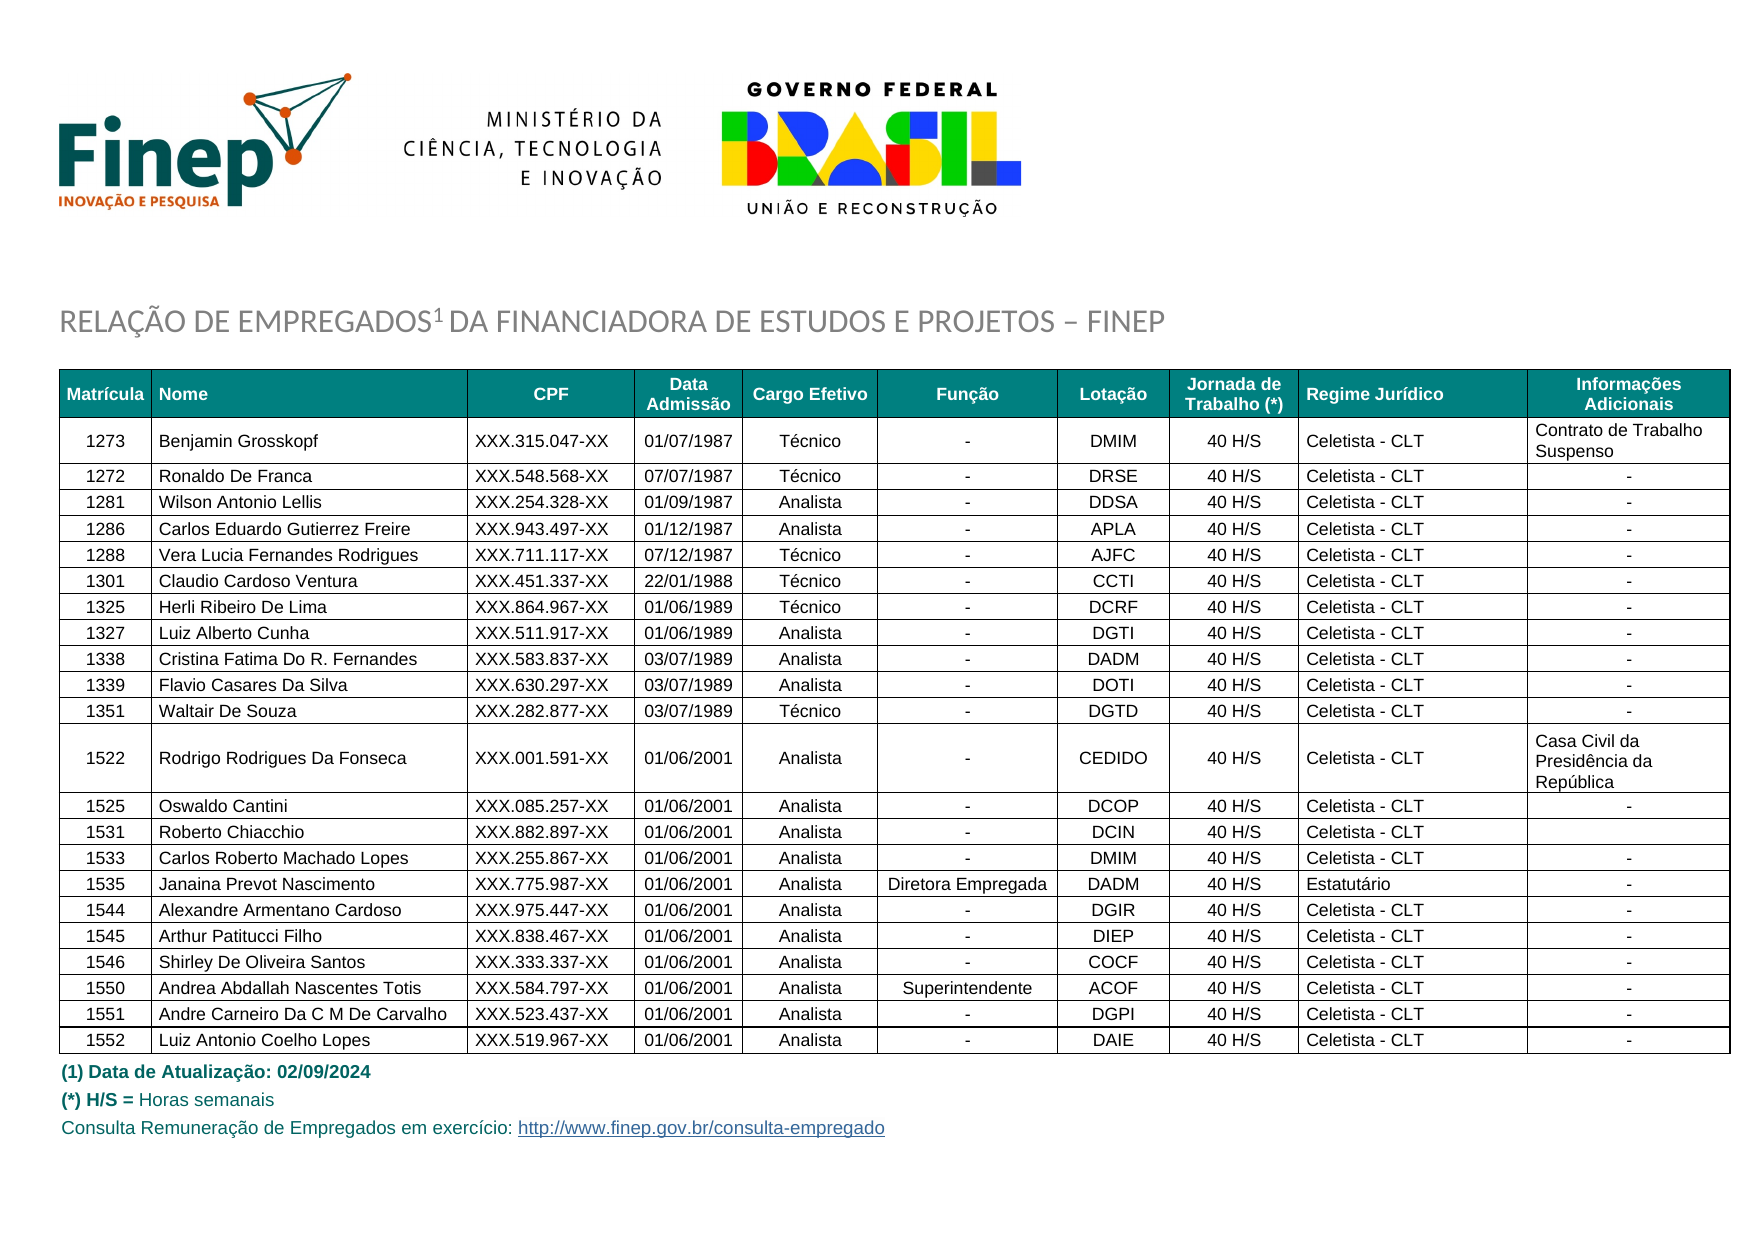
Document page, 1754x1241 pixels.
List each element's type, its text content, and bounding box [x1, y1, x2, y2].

table_cell Celetista - CLT [1299, 1028, 1527, 1052]
table_cell Celetista - CLT [1299, 897, 1527, 922]
table_cell DAIE [1058, 1028, 1169, 1052]
table_cell Analista [743, 620, 877, 645]
table_cell XXX.085.257-XX [468, 793, 634, 818]
table_cell 07/07/1987 [635, 464, 742, 489]
table_cell Celetista - CLT [1299, 646, 1527, 671]
table_cell Janaina Prevot Nascimento [152, 871, 467, 896]
table_cell 40 H/S [1170, 672, 1298, 697]
table_cell - [1528, 464, 1729, 489]
table_cell 1525 [60, 793, 151, 818]
table_cell 01/06/2001 [635, 793, 742, 818]
table_cell XXX.583.837-XX [468, 646, 634, 671]
table_cell Analista [743, 1028, 877, 1052]
table_cell CEDIDO [1058, 724, 1169, 792]
table_cell Herli Ribeiro De Lima [152, 594, 467, 619]
table_cell - [1528, 568, 1729, 593]
table_cell Celetista - CLT [1299, 490, 1527, 515]
table_cell 40 H/S [1170, 871, 1298, 896]
table_cell 22/01/1988 [635, 568, 742, 593]
table_cell 1286 [60, 516, 151, 541]
table_cell - [878, 845, 1057, 870]
table_cell 1325 [60, 594, 151, 619]
table_cell DMIM [1058, 845, 1169, 870]
table_cell 1545 [60, 923, 151, 948]
table_cell XXX.882.897-XX [468, 819, 634, 844]
table_header Cargo Efetivo [743, 370, 877, 417]
table_cell - [1528, 516, 1729, 541]
table_cell 40 H/S [1170, 594, 1298, 619]
table_cell Estatutário [1299, 871, 1527, 896]
table_cell - [878, 418, 1057, 463]
table_cell Analista [743, 516, 877, 541]
table_cell 40 H/S [1170, 949, 1298, 974]
table_cell Analista [743, 724, 877, 792]
table_cell Rodrigo Rodrigues Da Fonseca [152, 724, 467, 792]
table_cell DMIM [1058, 418, 1169, 463]
table_cell 40 H/S [1170, 923, 1298, 948]
table_cell Shirley De Oliveira Santos [152, 949, 467, 974]
table_cell DIEP [1058, 923, 1169, 948]
table_cell XXX.584.797-XX [468, 975, 634, 1000]
table_cell 01/06/2001 [635, 1028, 742, 1052]
table_cell Oswaldo Cantini [152, 793, 467, 818]
table_cell XXX.630.297-XX [468, 672, 634, 697]
table_cell [1528, 819, 1729, 844]
table_cell 01/06/2001 [635, 1001, 742, 1026]
table_cell 40 H/S [1170, 418, 1298, 463]
table_cell - [1528, 594, 1729, 619]
table_cell CCTI [1058, 568, 1169, 593]
table_cell XXX.838.467-XX [468, 923, 634, 948]
table_cell - [878, 516, 1057, 541]
table_header Data Admissão [635, 370, 742, 417]
table_cell 1273 [60, 418, 151, 463]
table_cell Carlos Eduardo Gutierrez Freire [152, 516, 467, 541]
table_cell Roberto Chiacchio [152, 819, 467, 844]
table_cell 03/07/1989 [635, 646, 742, 671]
table_cell 1551 [60, 1001, 151, 1026]
table_cell 01/06/2001 [635, 819, 742, 844]
table_cell - [878, 698, 1057, 723]
table_cell 01/12/1987 [635, 516, 742, 541]
table_cell Celetista - CLT [1299, 724, 1527, 792]
table_cell - [878, 1001, 1057, 1026]
table_cell 1272 [60, 464, 151, 489]
table_cell 1338 [60, 646, 151, 671]
table_cell 1339 [60, 672, 151, 697]
table_cell Analista [743, 490, 877, 515]
table_header Matrícula [60, 370, 151, 417]
table_cell DRSE [1058, 464, 1169, 489]
table_cell XXX.548.568-XX [468, 464, 634, 489]
table_cell 40 H/S [1170, 542, 1298, 567]
table_header Regime Jurídico [1299, 370, 1527, 417]
table_cell Analista [743, 923, 877, 948]
table_cell 1281 [60, 490, 151, 515]
table_cell Celetista - CLT [1299, 568, 1527, 593]
table_cell - [1528, 845, 1729, 870]
table_cell Celetista - CLT [1299, 819, 1527, 844]
table_cell XXX.001.591-XX [468, 724, 634, 792]
table_cell XXX.255.867-XX [468, 845, 634, 870]
table_cell - [1528, 646, 1729, 671]
table_cell 40 H/S [1170, 975, 1298, 1000]
table_cell - [878, 923, 1057, 948]
table_cell Celetista - CLT [1299, 845, 1527, 870]
table_cell Analista [743, 975, 877, 1000]
table_cell XXX.943.497-XX [468, 516, 634, 541]
table_cell - [1528, 1028, 1729, 1052]
table_cell Superintendente [878, 975, 1057, 1000]
table_cell Celetista - CLT [1299, 418, 1527, 463]
table_cell 03/07/1989 [635, 698, 742, 723]
table_header Função [878, 370, 1057, 417]
table_cell 1546 [60, 949, 151, 974]
table_cell Técnico [743, 542, 877, 567]
table_cell DDSA [1058, 490, 1169, 515]
table_cell 40 H/S [1170, 1028, 1298, 1052]
table_cell DGPI [1058, 1001, 1169, 1026]
table_cell - [1528, 1001, 1729, 1026]
table_cell Contrato de Trabalho Suspenso [1528, 418, 1729, 463]
table_cell - [1528, 975, 1729, 1000]
table_cell - [1528, 897, 1729, 922]
table_cell 01/07/1987 [635, 418, 742, 463]
table_cell 40 H/S [1170, 724, 1298, 792]
table_cell Luiz Alberto Cunha [152, 620, 467, 645]
table_cell Celetista - CLT [1299, 698, 1527, 723]
table_header Informações Adicionais [1528, 370, 1729, 417]
table_cell XXX.333.337-XX [468, 949, 634, 974]
table_cell Analista [743, 672, 877, 697]
table_cell AJFC [1058, 542, 1169, 567]
table_cell XXX.775.987-XX [468, 871, 634, 896]
table_cell 1552 [60, 1028, 151, 1052]
table_cell 01/06/1989 [635, 594, 742, 619]
table_cell Celetista - CLT [1299, 949, 1527, 974]
table_cell Celetista - CLT [1299, 923, 1527, 948]
table_header Jornada de Trabalho (*) [1170, 370, 1298, 417]
table_cell XXX.975.447-XX [468, 897, 634, 922]
table_cell Wilson Antonio Lellis [152, 490, 467, 515]
table_cell Vera Lucia Fernandes Rodrigues [152, 542, 467, 567]
table_cell Benjamin Grosskopf [152, 418, 467, 463]
table_cell 40 H/S [1170, 897, 1298, 922]
table_cell DADM [1058, 871, 1169, 896]
table_cell Analista [743, 819, 877, 844]
table_cell XXX.519.967-XX [468, 1028, 634, 1052]
table_cell 01/06/2001 [635, 724, 742, 792]
table_cell 01/06/2001 [635, 949, 742, 974]
table_cell 40 H/S [1170, 490, 1298, 515]
table_cell - [878, 620, 1057, 645]
table_header CPF [468, 370, 634, 417]
table_cell DGTD [1058, 698, 1169, 723]
table_cell Andre Carneiro Da C M De Carvalho [152, 1001, 467, 1026]
table_cell Celetista - CLT [1299, 516, 1527, 541]
table_cell - [878, 464, 1057, 489]
table_cell COCF [1058, 949, 1169, 974]
table_cell - [1528, 490, 1729, 515]
table_cell 40 H/S [1170, 620, 1298, 645]
table_cell Waltair De Souza [152, 698, 467, 723]
table_cell Celetista - CLT [1299, 620, 1527, 645]
table_cell - [1528, 871, 1729, 896]
table_cell Analista [743, 1001, 877, 1026]
table_cell Analista [743, 949, 877, 974]
table_cell - [1528, 949, 1729, 974]
table_cell - [878, 594, 1057, 619]
table_cell Ronaldo De Franca [152, 464, 467, 489]
table_cell 01/06/2001 [635, 923, 742, 948]
table_cell Analista [743, 871, 877, 896]
table_cell 40 H/S [1170, 845, 1298, 870]
table_cell 1288 [60, 542, 151, 567]
table_cell - [878, 490, 1057, 515]
table_cell 07/12/1987 [635, 542, 742, 567]
table_cell 40 H/S [1170, 568, 1298, 593]
table_cell XXX.511.917-XX [468, 620, 634, 645]
table_cell 1351 [60, 698, 151, 723]
table_cell XXX.864.967-XX [468, 594, 634, 619]
table_cell 1531 [60, 819, 151, 844]
table_cell - [878, 793, 1057, 818]
table_cell - [878, 568, 1057, 593]
table_cell Celetista - CLT [1299, 542, 1527, 567]
table_cell - [1528, 793, 1729, 818]
table_cell Andrea Abdallah Nascentes Totis [152, 975, 467, 1000]
table_cell Carlos Roberto Machado Lopes [152, 845, 467, 870]
table_cell DCIN [1058, 819, 1169, 844]
table_cell 1544 [60, 897, 151, 922]
table_cell XXX.451.337-XX [468, 568, 634, 593]
table_cell Cristina Fatima Do R. Fernandes [152, 646, 467, 671]
table_cell Técnico [743, 568, 877, 593]
table_cell Celetista - CLT [1299, 594, 1527, 619]
table_cell - [878, 819, 1057, 844]
table_cell - [878, 724, 1057, 792]
table_header Lotação [1058, 370, 1169, 417]
table_cell - [1528, 698, 1729, 723]
table_cell Técnico [743, 698, 877, 723]
table_cell 1301 [60, 568, 151, 593]
table_cell - [1528, 923, 1729, 948]
table_cell Casa Civil da Presidência da República [1528, 724, 1729, 792]
table_cell XXX.315.047-XX [468, 418, 634, 463]
table_cell Arthur Patitucci Filho [152, 923, 467, 948]
table_cell 1327 [60, 620, 151, 645]
table_cell Analista [743, 793, 877, 818]
table_cell DCRF [1058, 594, 1169, 619]
table_cell Claudio Cardoso Ventura [152, 568, 467, 593]
table_cell APLA [1058, 516, 1169, 541]
table_cell ACOF [1058, 975, 1169, 1000]
table_cell 01/06/2001 [635, 871, 742, 896]
table_header Nome [152, 370, 467, 417]
table_cell 40 H/S [1170, 464, 1298, 489]
table_cell Técnico [743, 594, 877, 619]
table_cell 40 H/S [1170, 646, 1298, 671]
table_cell Alexandre Armentano Cardoso [152, 897, 467, 922]
table_cell Analista [743, 897, 877, 922]
table_cell DCOP [1058, 793, 1169, 818]
table_cell XXX.523.437-XX [468, 1001, 634, 1026]
table_cell - [1528, 672, 1729, 697]
table_cell Celetista - CLT [1299, 464, 1527, 489]
table_cell 1522 [60, 724, 151, 792]
table_cell Celetista - CLT [1299, 793, 1527, 818]
table_cell 01/06/2001 [635, 897, 742, 922]
table_cell - [878, 542, 1057, 567]
table_cell Celetista - CLT [1299, 672, 1527, 697]
table_cell 01/06/2001 [635, 975, 742, 1000]
table_cell DOTI [1058, 672, 1169, 697]
table_cell Analista [743, 646, 877, 671]
table_cell Diretora Empregada [878, 871, 1057, 896]
table_cell - [878, 897, 1057, 922]
table_cell Flavio Casares Da Silva [152, 672, 467, 697]
table_cell 1533 [60, 845, 151, 870]
table_cell - [878, 646, 1057, 671]
table_cell - [1528, 620, 1729, 645]
table_cell 40 H/S [1170, 819, 1298, 844]
table_cell 40 H/S [1170, 516, 1298, 541]
table_cell Celetista - CLT [1299, 975, 1527, 1000]
table_cell XXX.254.328-XX [468, 490, 634, 515]
table_cell XXX.282.877-XX [468, 698, 634, 723]
table_cell 1550 [60, 975, 151, 1000]
table_cell 03/07/1989 [635, 672, 742, 697]
table_cell 1535 [60, 871, 151, 896]
table_cell - [878, 949, 1057, 974]
table_cell 40 H/S [1170, 698, 1298, 723]
table_cell Celetista - CLT [1299, 1001, 1527, 1026]
table_cell XXX.711.117-XX [468, 542, 634, 567]
table_cell 01/09/1987 [635, 490, 742, 515]
table_cell Luiz Antonio Coelho Lopes [152, 1028, 467, 1052]
table_cell Técnico [743, 418, 877, 463]
table_cell Técnico [743, 464, 877, 489]
table_cell - [1528, 542, 1729, 567]
table_cell 01/06/2001 [635, 845, 742, 870]
table_cell DGTI [1058, 620, 1169, 645]
table_cell - [878, 672, 1057, 697]
table_cell Analista [743, 845, 877, 870]
table_cell 40 H/S [1170, 793, 1298, 818]
table_cell - [878, 1028, 1057, 1052]
table_cell DADM [1058, 646, 1169, 671]
table_cell 40 H/S [1170, 1001, 1298, 1026]
table_cell DGIR [1058, 897, 1169, 922]
table_cell 01/06/1989 [635, 620, 742, 645]
